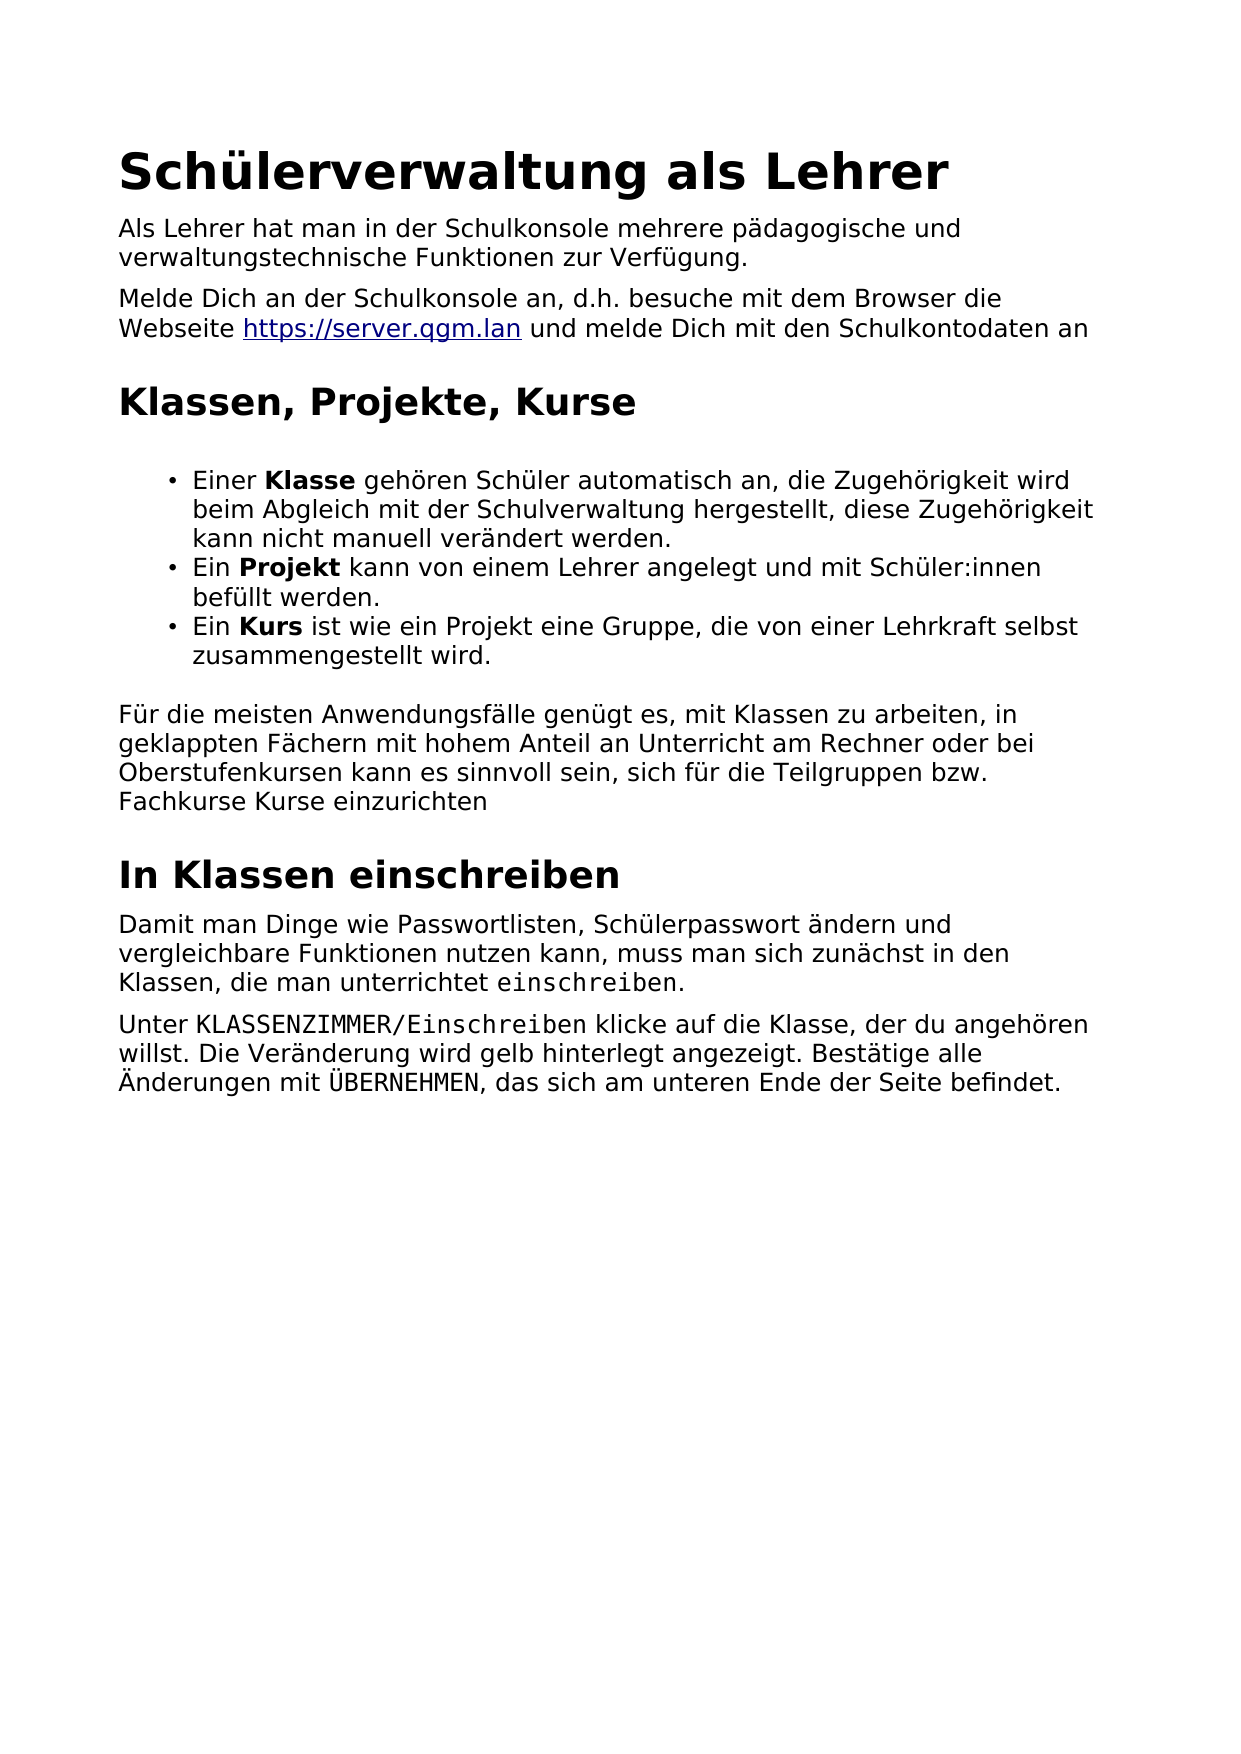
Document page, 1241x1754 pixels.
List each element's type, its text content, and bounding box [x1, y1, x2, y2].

subtitle Schülerverwaltung als Lehrer [118, 143, 1122, 201]
text Für die meisten Anwendungsfälle genügt es, mit Klassen zu arbeiten, in geklappten Fächern mit hohem Anteil an Unterricht am Rechner oder bei Oberstufenkursen kann es sinnvoll sein, sich für die Teilgruppen bzw. Fachkurse Kurse einzurichten [118, 700, 1122, 816]
subtitle In Klassen einschreiben [118, 854, 1122, 898]
list Ein Projekt kann von einem Lehrer angelegt und mit Schüler:innen befüllt werden. [177, 554, 1122, 612]
text Melde Dich an der Schulkonsole an, d.h. besuche mit dem Browser die Webseite https://server.qgm.lan und melde Dich mit den Schulkontodaten an [118, 285, 1122, 343]
list Einer Klasse gehören Schüler automatisch an, die Zugehörigkeit wird beim Abgleich mit der Schulverwaltung hergestellt, diese Zugehörigkeit kann nicht manuell verändert werden. [177, 466, 1122, 554]
text Unter KLASSENZIMMER/Einschreiben klicke auf die Klasse, der du angehören willst. Die Veränderung wird gelb hinterlegt angezeigt. Bestätige alle Änderungen mit ÜBERNEHMEN, das sich am unteren Ende der Seite befindet. [118, 1010, 1122, 1098]
text Als Lehrer hat man in der Schulkonsole mehrere pädagogische und verwaltungstechnische Funktionen zur Verfügung. [118, 214, 1122, 272]
list Ein Kurs ist wie ein Projekt eine Gruppe, die von einer Lehrkraft selbst zusammengestellt wird. [177, 612, 1122, 670]
subtitle Klassen, Projekte, Kurse [118, 381, 1122, 424]
text Damit man Dinge wie Passwortlisten, Schülerpasswort ändern und vergleichbare Funktionen nutzen kann, muss man sich zunächst in den Klassen, die man unterrichtet einschreiben. [118, 910, 1122, 998]
